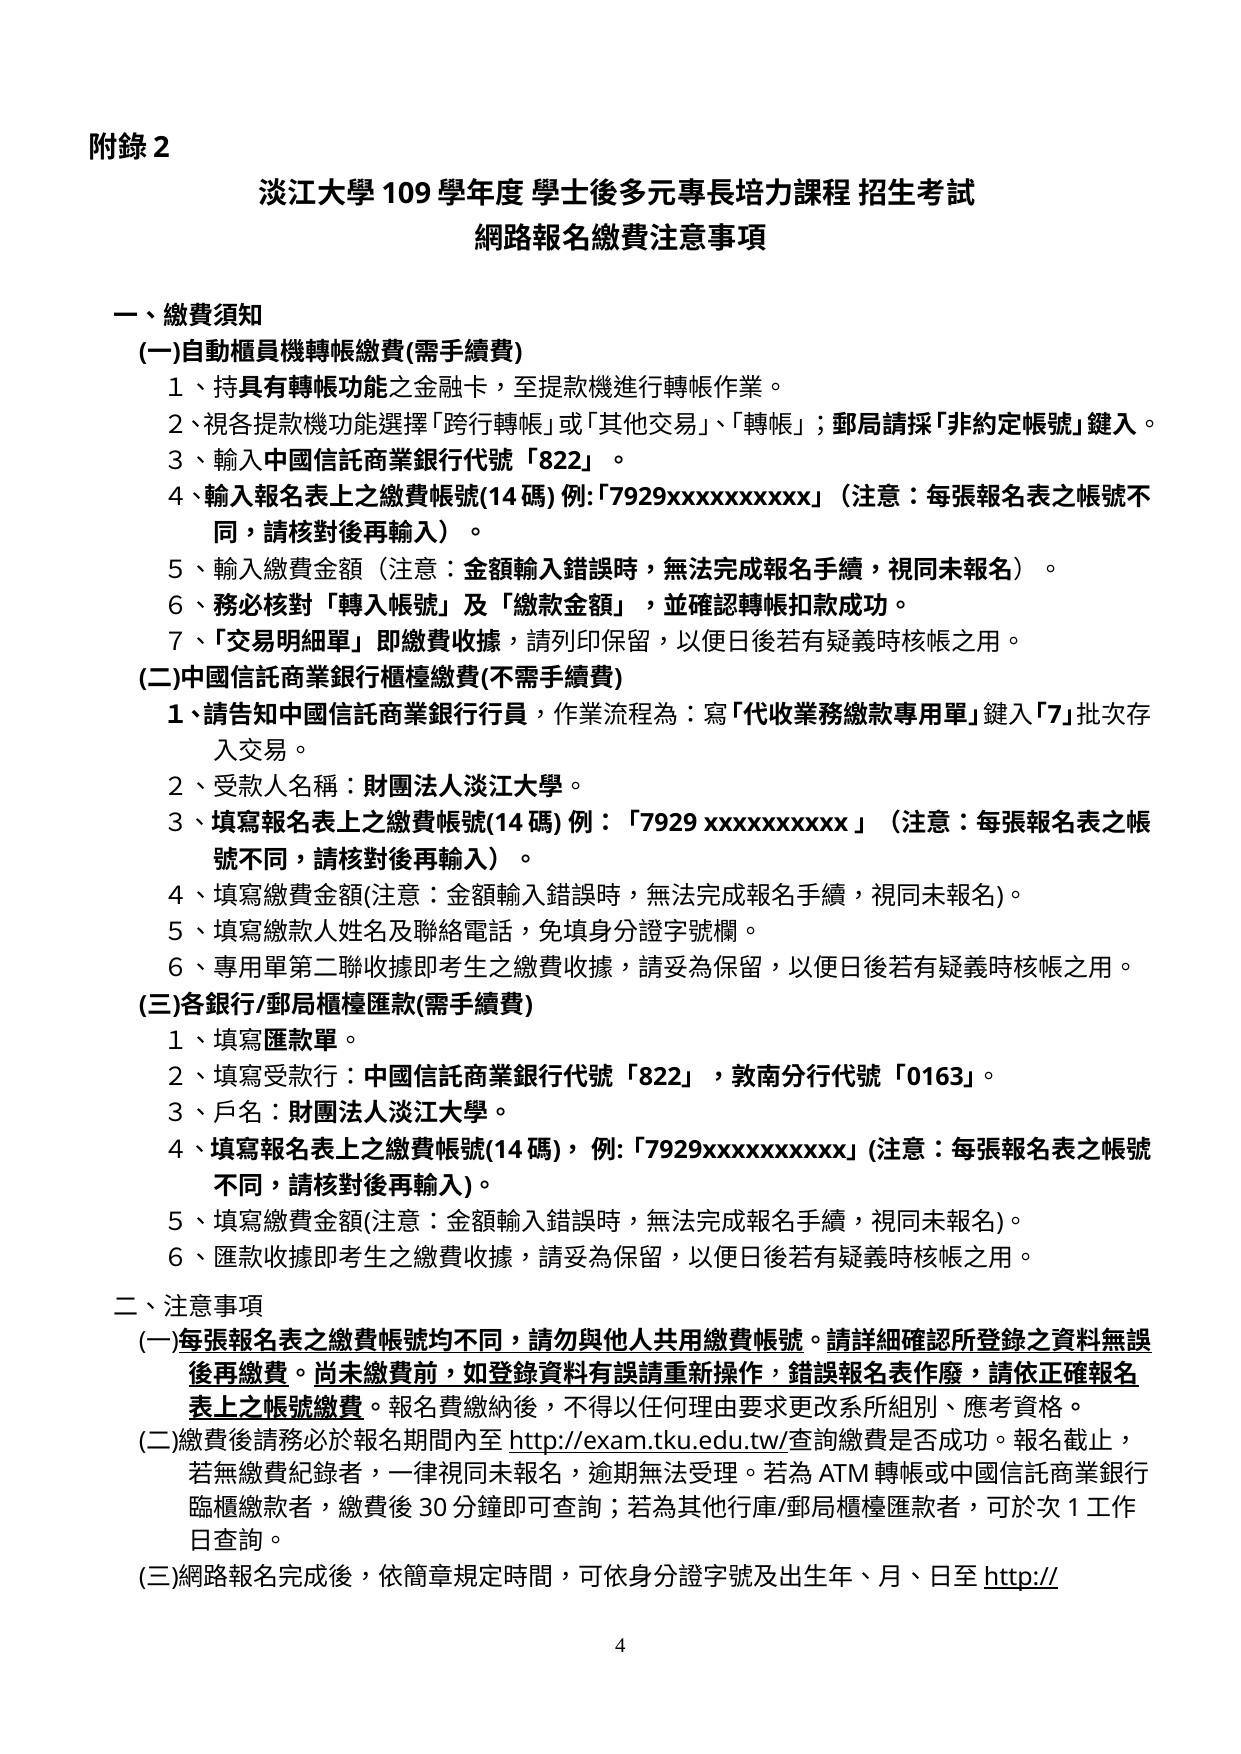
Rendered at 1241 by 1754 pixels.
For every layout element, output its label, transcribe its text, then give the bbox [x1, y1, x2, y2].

text (三)各銀行/郵局櫃檯匯款(需手續費) [139, 984, 1152, 1020]
text ７、「交易明細單」即繳費收據，請列印保留，以便日後若有疑義時核帳之用。 [164, 622, 1152, 658]
text ６、匯款收據即考生之繳費收據，請妥為保留，以便日後若有疑義時核帳之用。 [164, 1238, 1152, 1274]
text 二、注意事項 [114, 1287, 1152, 1323]
text (一)每張報名表之繳費帳號均不同，請勿與他人共用繳費帳號。請詳細確認所登錄之資料無誤後再繳費。尚未繳費前，如登錄資料有誤請重新操作，錯誤報名表作廢，請依正確報名表上之帳號繳費。報名費繳納後，不得以任何理由要求更改系所組別、應考資格。 [139, 1323, 1152, 1423]
text ５、填寫繳費金額(注意：金額輸入錯誤時，無法完成報名手續，視同未報名)。 [164, 1202, 1152, 1238]
text 淡江大學109學年度 學士後多元專長培力課程 招生考試 [89, 176, 1152, 210]
text (二)繳費後請務必於報名期間內至http://exam.tku.edu.tw/查詢繳費是否成功。報名截止，若無繳費紀錄者，一律視同未報名，逾期無法受理。若為ATM轉帳或中國信託商業銀行臨櫃繳款者，繳費後30分鐘即可查詢；若為其他行庫/郵局櫃檯匯款者，可於次1工作日查詢。 [139, 1423, 1152, 1556]
text ２、視各提款機功能選擇「跨行轉帳」或「其他交易」、「轉帳」；郵局請採「非約定帳號」鍵入。 [164, 404, 1152, 440]
text (一)自動櫃員機轉帳繳費(需手續費) [139, 332, 1152, 368]
text １、持具有轉帳功能之金融卡，至提款機進行轉帳作業。 [164, 368, 1152, 404]
text 網路報名繳費注意事項 [89, 222, 1152, 256]
text ２、受款人名稱：財團法人淡江大學。 [164, 767, 1152, 803]
text 一、繳費須知 [114, 295, 1152, 332]
text 附錄2 [89, 131, 1152, 164]
text ５、填寫繳款人姓名及聯絡電話，免填身分證字號欄。 [164, 912, 1152, 948]
text ４、輸入報名表上之繳費帳號(14碼) 例:「7929xxxxxxxxxx」（注意：每張報名表之帳號不同，請核對後再輸入）。 [164, 477, 1152, 549]
text ５、輸入繳費金額（注意：金額輸入錯誤時，無法完成報名手續，視同未報名）。 [164, 549, 1152, 585]
text ６、務必核對「轉入帳號」及「繳款金額」，並確認轉帳扣款成功。 [164, 585, 1152, 622]
text (三)網路報名完成後，依簡章規定時間，可依身分證字號及出生年、月、日至http:// [139, 1556, 1157, 1592]
text ４、填寫報名表上之繳費帳號(14碼)， 例:「7929xxxxxxxxxx」(注意：每張報名表之帳號不同，請核對後再輸入)。 [164, 1129, 1152, 1202]
text ４、填寫繳費金額(注意：金額輸入錯誤時，無法完成報名手續，視同未報名)。 [164, 875, 1152, 912]
text １、填寫匯款單。 [164, 1020, 1152, 1057]
text ３、戶名：財團法人淡江大學。 [164, 1093, 1152, 1129]
text (二)中國信託商業銀行櫃檯繳費(不需手續費) [139, 658, 1152, 694]
text ３、輸入中國信託商業銀行代號「822」。 [164, 440, 1152, 477]
text ３、填寫報名表上之繳費帳號(14碼) 例：「7929 xxxxxxxxxx 」（注意：每張報名表之帳號不同，請核對後再輸入）。 [164, 803, 1152, 875]
text ２、填寫受款行：中國信託商業銀行代號「822」，敦南分行代號「0163」。 [164, 1057, 1152, 1093]
text ６、專用單第二聯收據即考生之繳費收據，請妥為保留，以便日後若有疑義時核帳之用。 [164, 948, 1152, 984]
text １、請告知中國信託商業銀行行員，作業流程為：寫「代收業務繳款專用單」鍵入「7」批次存入交易。 [164, 694, 1152, 767]
